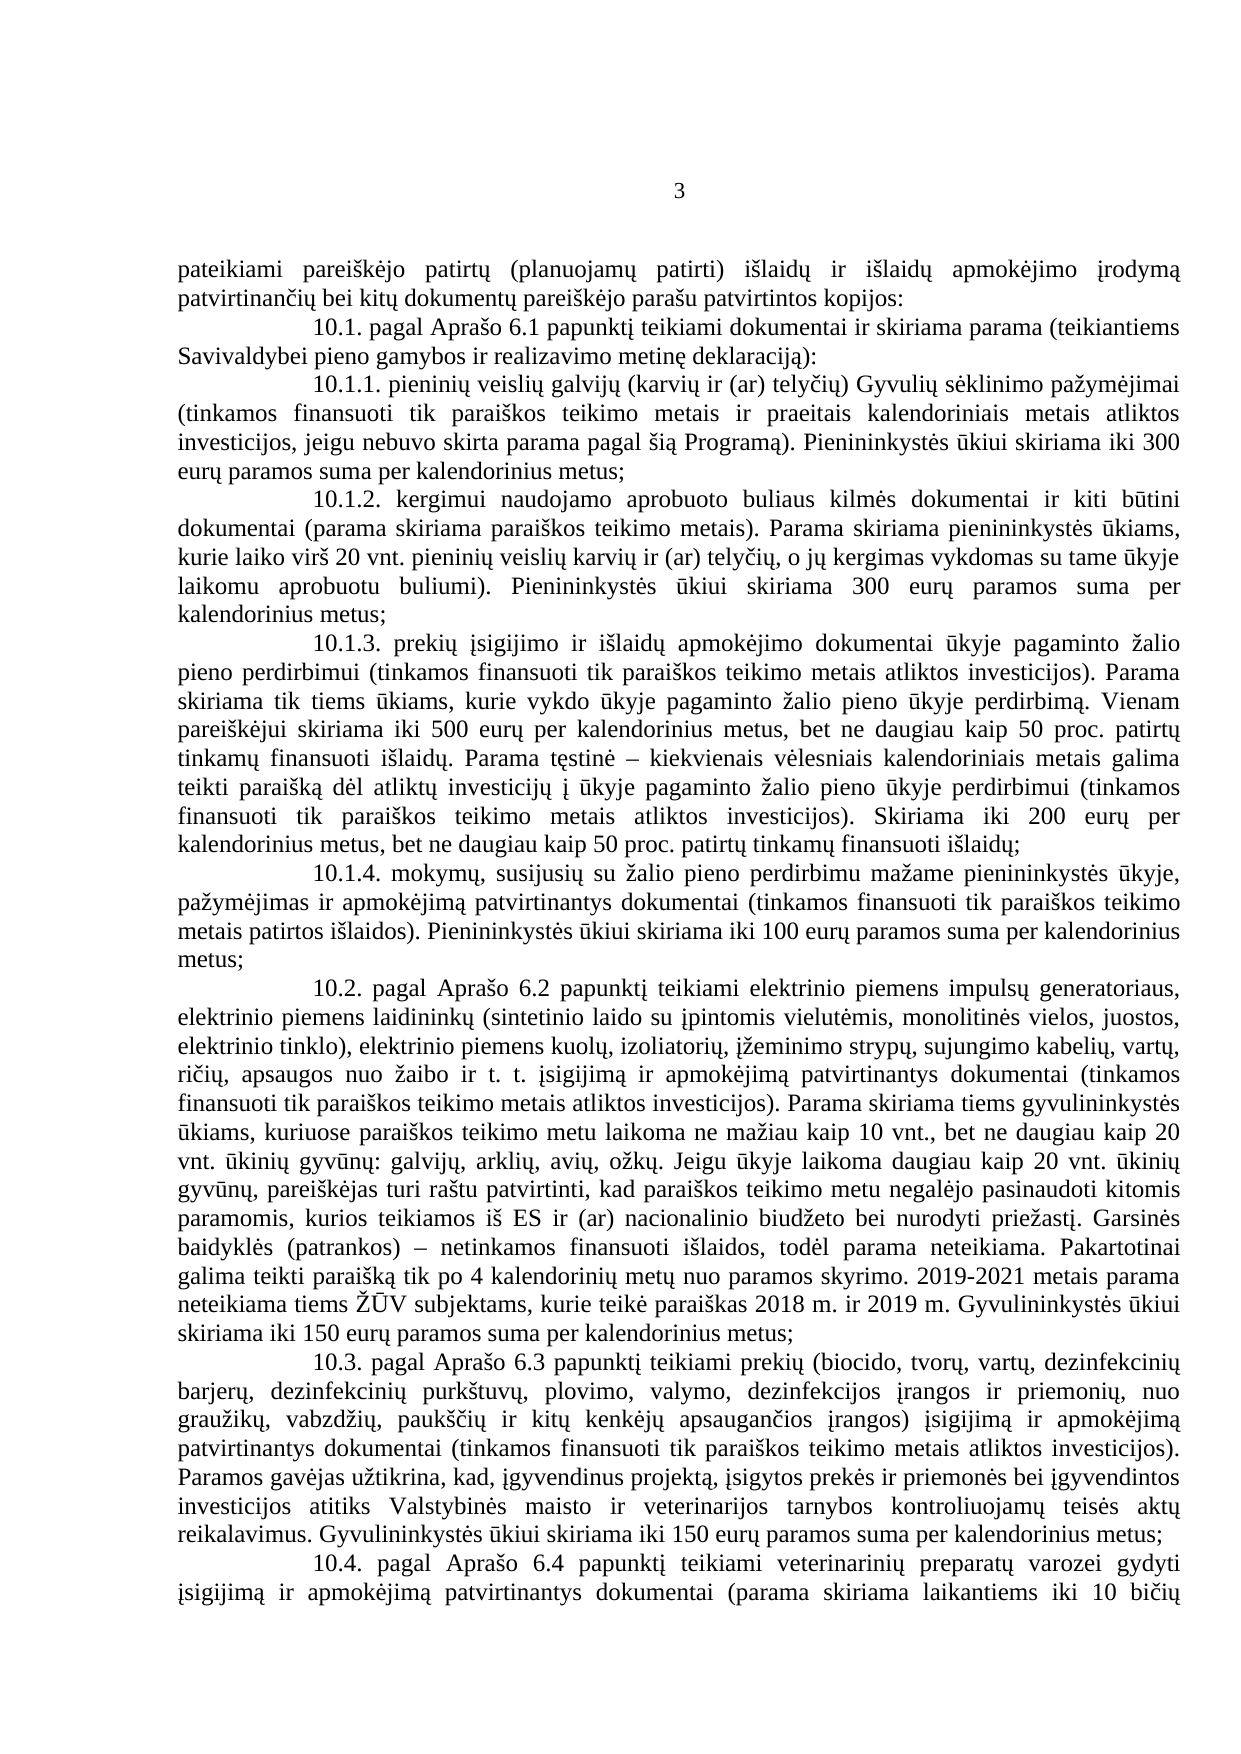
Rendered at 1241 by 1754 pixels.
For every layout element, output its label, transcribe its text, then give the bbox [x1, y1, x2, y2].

text 10.1. pagal Aprašo 6.1 papunktį teikiami dokumentai ir skiriama parama (teikiantiems Savivaldybei pieno gamybos ir realizavimo metinę deklaraciją): [177, 312, 1181, 369]
text 10.1.2. kergimui naudojamo aprobuoto buliaus kilmės dokumentai ir kiti būtini dokumentai (parama skiriama paraiškos teikimo metais). Parama skiriama pienininkystės ūkiams, kurie laiko virš 20 vnt. pieninių veislių karvių ir (ar) telyčių, o jų kergimas vykdomas su tame ūkyje laikomu aprobuotu buliumi). Pienininkystės ūkiui skiriama 300 eurų paramos suma per kalendorinius metus; [177, 484, 1181, 628]
text 10.2. pagal Aprašo 6.2 papunktį teikiami elektrinio piemens impulsų generatoriaus, elektrinio piemens laidininkų (sintetinio laido su įpintomis vielutėmis, monolitinės vielos, juostos, elektrinio tinklo), elektrinio piemens kuolų, izoliatorių, įžeminimo strypų, sujungimo kabelių, vartų, ričių, apsaugos nuo žaibo ir t. t. įsigijimą ir apmokėjimą patvirtinantys dokumentai (tinkamos finansuoti tik paraiškos teikimo metais atliktos investicijos). Parama skiriama tiems gyvulininkystės ūkiams, kuriuose paraiškos teikimo metu laikoma ne mažiau kaip 10 vnt., bet ne daugiau kaip 20 vnt. ūkinių gyvūnų: galvijų, arklių, avių, ožkų. Jeigu ūkyje laikoma daugiau kaip 20 vnt. ūkinių gyvūnų, pareiškėjas turi raštu patvirtinti, kad paraiškos teikimo metu negalėjo pasinaudoti kitomis paramomis, kurios teikiamos iš ES ir (ar) nacionalinio biudžeto bei nurodyti priežastį. Garsinės baidyklės (patrankos) – netinkamos finansuoti išlaidos, todėl parama neteikiama. Pakartotinai galima teikti paraišką tik po 4 kalendorinių metų nuo paramos skyrimo. 2019-2021 metais parama neteikiama tiems ŽŪV subjektams, kurie teikė paraiškas 2018 m. ir 2019 m. Gyvulininkystės ūkiui skiriama iki 150 eurų paramos suma per kalendorinius metus; [177, 973, 1181, 1347]
text 10.3. pagal Aprašo 6.3 papunktį teikiami prekių (biocido, tvorų, vartų, dezinfekcinių barjerų, dezinfekcinių purkštuvų, plovimo, valymo, dezinfekcijos įrangos ir priemonių, nuo graužikų, vabzdžių, paukščių ir kitų kenkėjų apsaugančios įrangos) įsigijimą ir apmokėjimą patvirtinantys dokumentai (tinkamos finansuoti tik paraiškos teikimo metais atliktos investicijos). Paramos gavėjas užtikrina, kad, įgyvendinus projektą, įsigytos prekės ir priemonės bei įgyvendintos investicijos atitiks Valstybinės maisto ir veterinarijos tarnybos kontroliuojamų teisės aktų reikalavimus. Gyvulininkystės ūkiui skiriama iki 150 eurų paramos suma per kalendorinius metus; [177, 1347, 1181, 1548]
text 10.4. pagal Aprašo 6.4 papunktį teikiami veterinarinių preparatų varozei gydyti įsigijimą ir apmokėjimą patvirtinantys dokumentai (parama skiriama laikantiems iki 10 bičių [177, 1548, 1181, 1606]
text 10.1.1. pieninių veislių galvijų (karvių ir (ar) telyčių) Gyvulių sėklinimo pažymėjimai (tinkamos finansuoti tik paraiškos teikimo metais ir praeitais kalendoriniais metais atliktos investicijos, jeigu nebuvo skirta parama pagal šią Programą). Pienininkystės ūkiui skiriama iki 300 eurų paramos suma per kalendorinius metus; [177, 369, 1181, 484]
text pateikiami pareiškėjo patirtų (planuojamų patirti) išlaidų ir išlaidų apmokėjimo įrodymą patvirtinančių bei kitų dokumentų pareiškėjo parašu patvirtintos kopijos: [177, 254, 1181, 312]
text 10.1.4. mokymų, susijusių su žalio pieno perdirbimu mažame pienininkystės ūkyje, pažymėjimas ir apmokėjimą patvirtinantys dokumentai (tinkamos finansuoti tik paraiškos teikimo metais patirtos išlaidos). Pienininkystės ūkiui skiriama iki 100 eurų paramos suma per kalendorinius metus; [177, 858, 1181, 973]
text 10.1.3. prekių įsigijimo ir išlaidų apmokėjimo dokumentai ūkyje pagaminto žalio pieno perdirbimui (tinkamos finansuoti tik paraiškos teikimo metais atliktos investicijos). Parama skiriama tik tiems ūkiams, kurie vykdo ūkyje pagaminto žalio pieno ūkyje perdirbimą. Vienam pareiškėjui skiriama iki 500 eurų per kalendorinius metus, bet ne daugiau kaip 50 proc. patirtų tinkamų finansuoti išlaidų. Parama tęstinė – kiekvienais vėlesniais kalendoriniais metais galima teikti paraišką dėl atliktų investicijų į ūkyje pagaminto žalio pieno ūkyje perdirbimui (tinkamos finansuoti tik paraiškos teikimo metais atliktos investicijos). Skiriama iki 200 eurų per kalendorinius metus, bet ne daugiau kaip 50 proc. patirtų tinkamų finansuoti išlaidų; [177, 628, 1181, 858]
